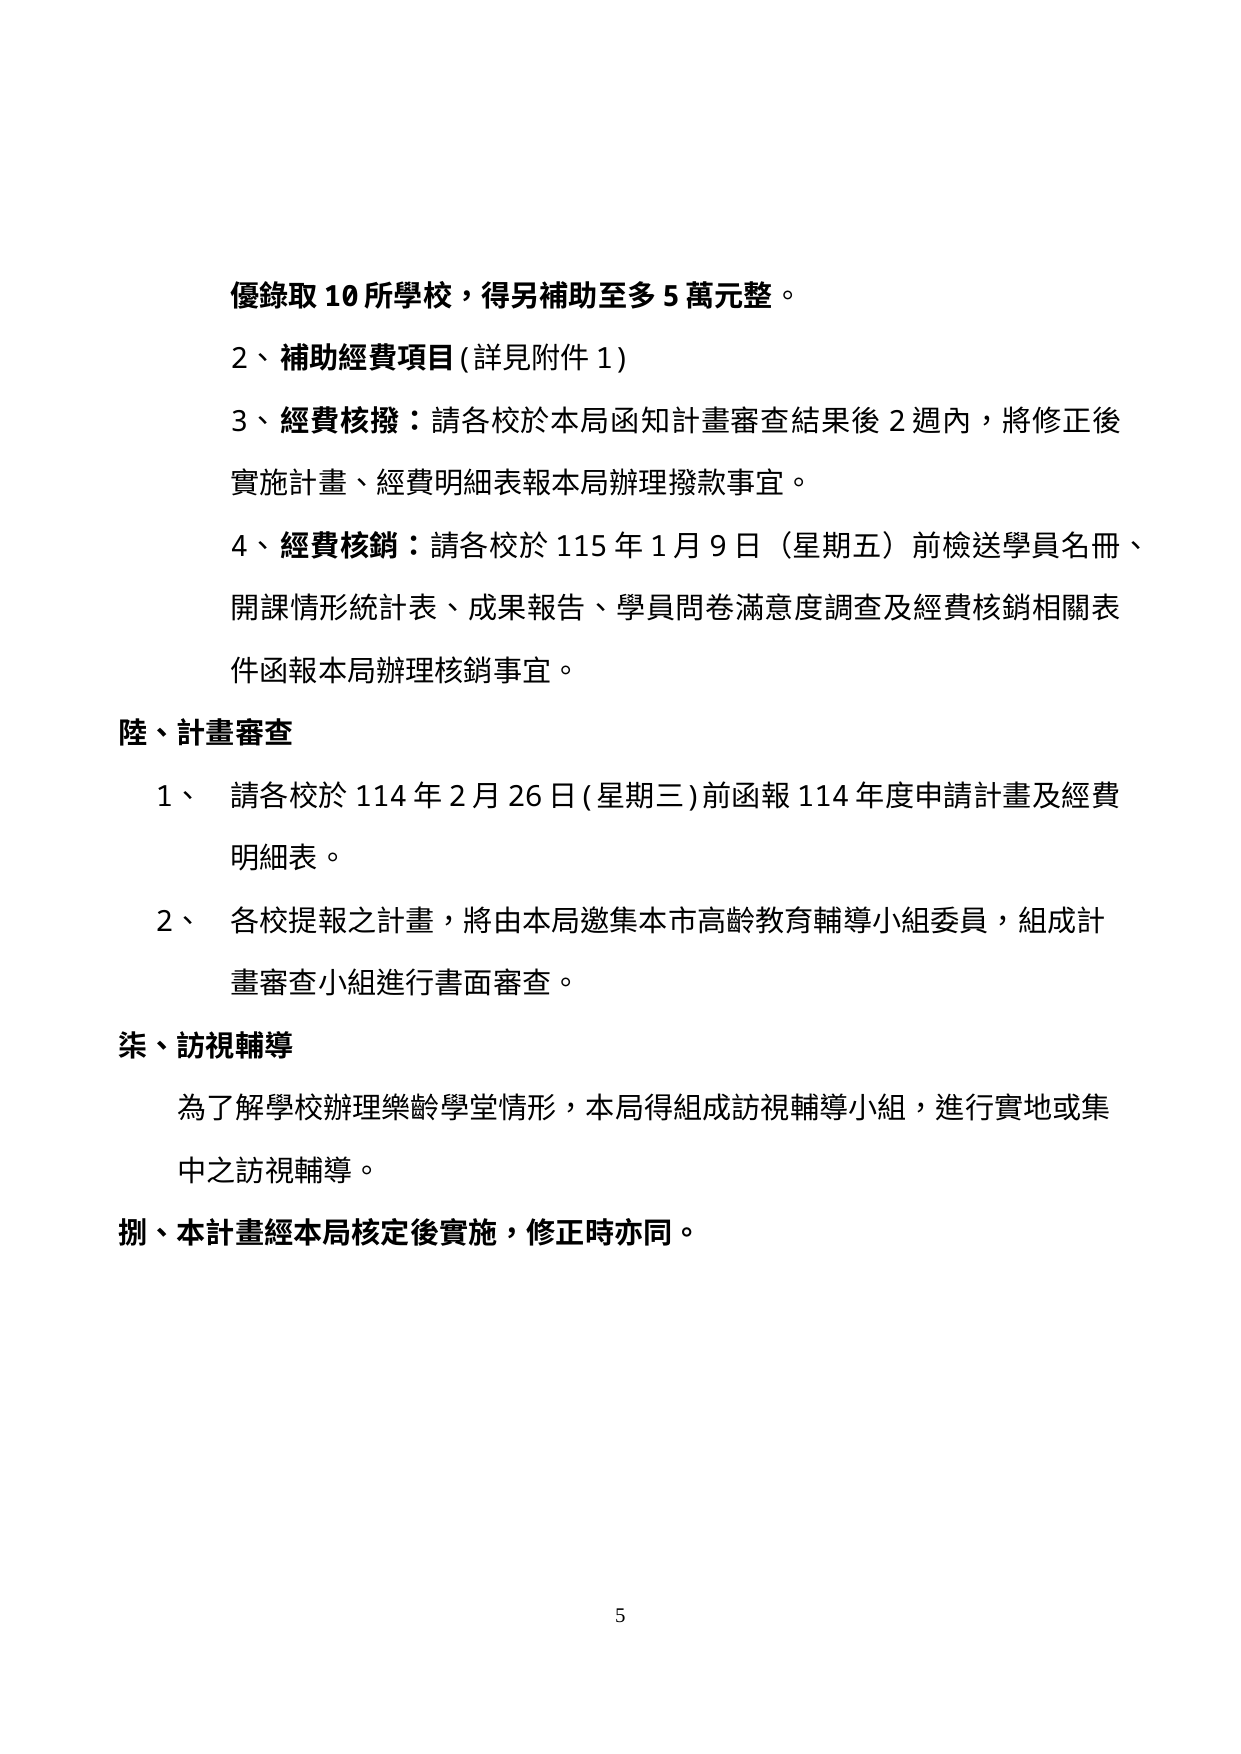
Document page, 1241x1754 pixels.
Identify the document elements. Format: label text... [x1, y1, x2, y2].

list 請各校於114年2月26日(星期三)前函報114年度申請計畫及經費明細表。 [155, 752, 1122, 877]
list 訪視輔導 [118, 1002, 1122, 1064]
list 優錄取10所學校，得另補助至多5萬元整。 [230, 252, 1122, 314]
list 經費核銷：請各校於115年1月9日（星期五）前檢送學員名冊、開課情形統計表、成果報告、學員問卷滿意度調查及經費核銷相關表件函報本局辦理核銷事宜。 [230, 502, 1122, 689]
list 計畫審查 [118, 689, 1122, 752]
list 補助經費項目(詳見附件1) [230, 314, 1122, 377]
list 本計畫經本局核定後實施，修正時亦同。 [118, 1189, 1122, 1252]
text 為了解學校辦理樂齡學堂情形，本局得組成訪視輔導小組，進行實地或集中之訪視輔導。 [177, 1064, 1122, 1189]
list 各校提報之計畫，將由本局邀集本市高齡教育輔導小組委員，組成計畫審查小組進行書面審查。 [155, 877, 1122, 1002]
list 經費核撥：請各校於本局函知計畫審查結果後2週內，將修正後實施計畫、經費明細表報本局辦理撥款事宜。 [230, 377, 1122, 502]
